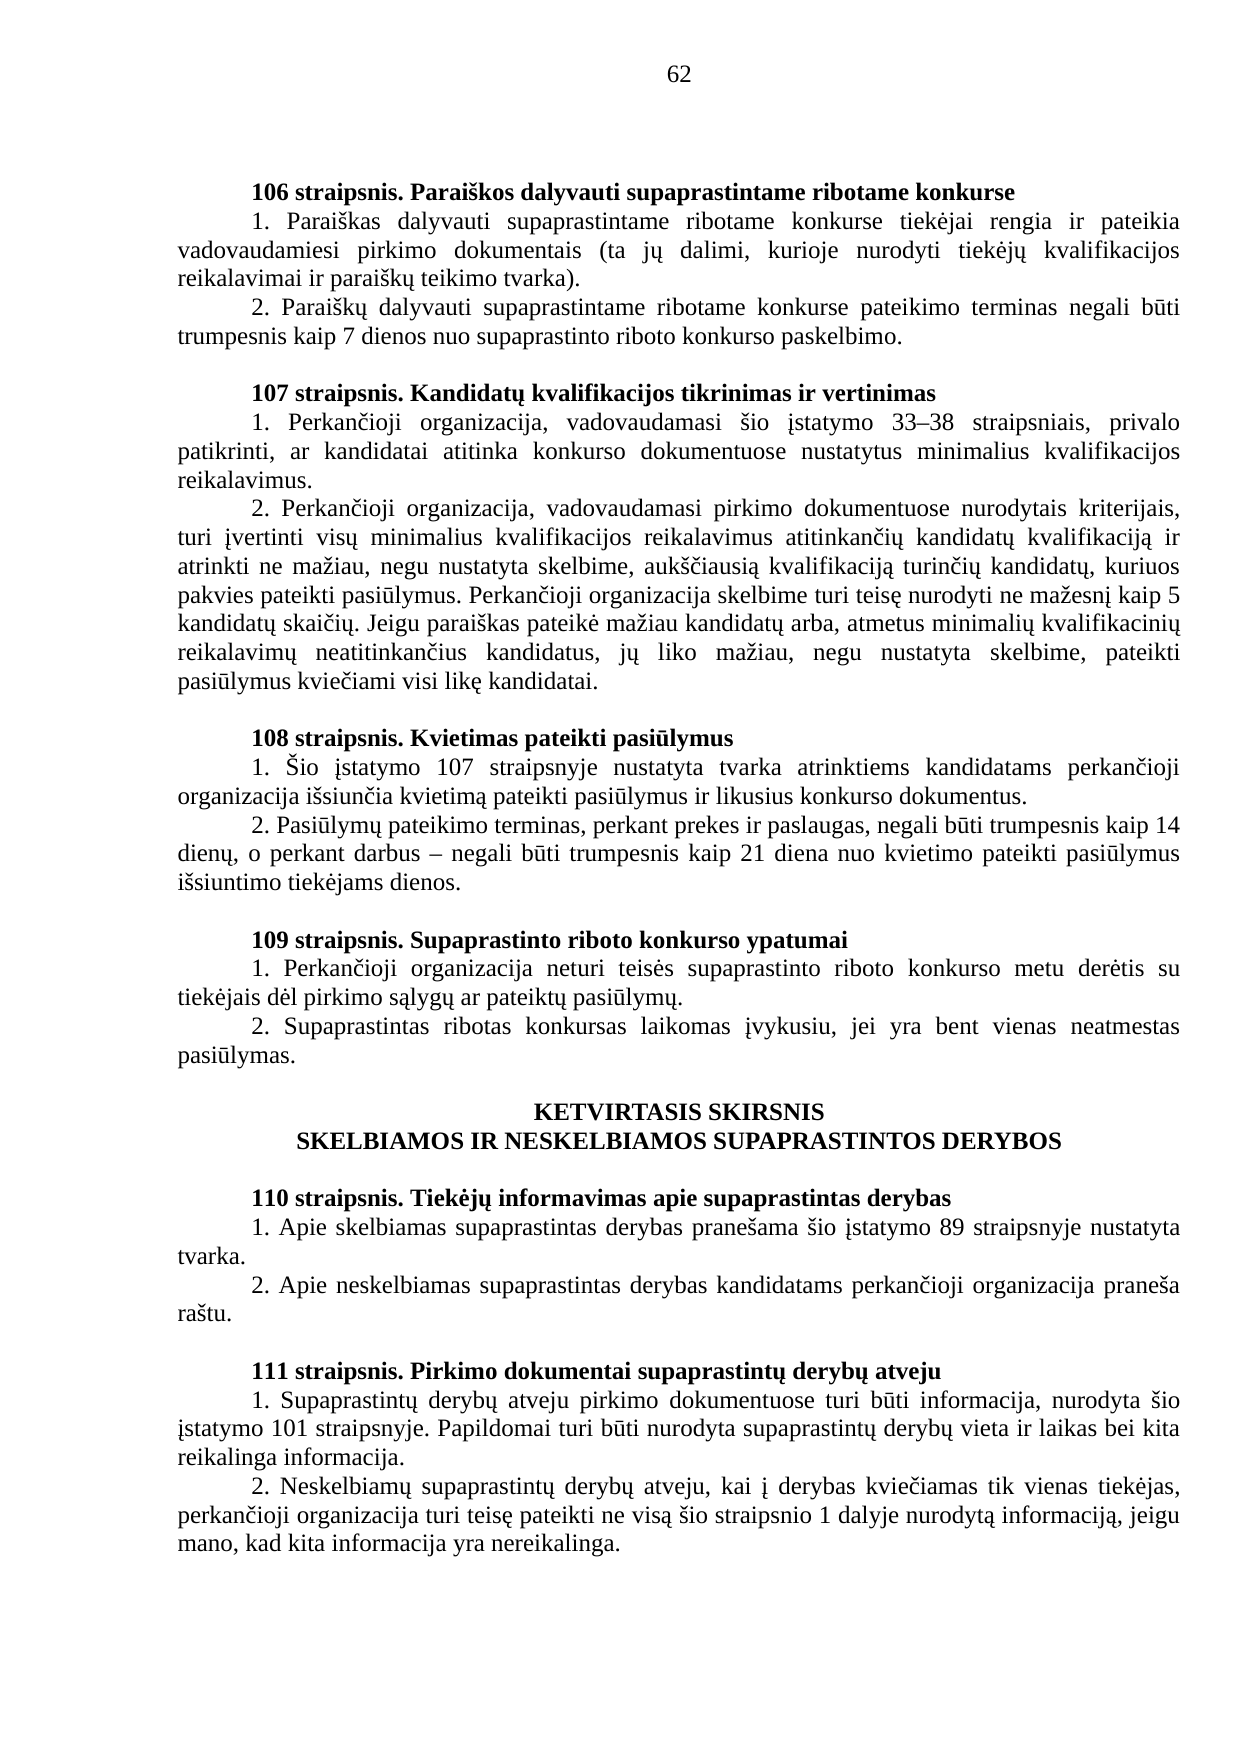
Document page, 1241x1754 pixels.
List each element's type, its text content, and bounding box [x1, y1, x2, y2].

text 2. Perkančioji organizacija, vadovaudamasi pirkimo dokumentuose nurodytais kriterijais, turi įvertinti visų minimalius kvalifikacijos reikalavimus atitinkančių kandidatų kvalifikaciją ir atrinkti ne mažiau, negu nustatyta skelbime, aukščiausią kvalifikaciją turinčių kandidatų, kuriuos pakvies pateikti pasiūlymus. Perkančioji organizacija skelbime turi teisę nurodyti ne mažesnį kaip 5 kandidatų skaičių. Jeigu paraiškas pateikė mažiau kandidatų arba, atmetus minimalių kvalifikacinių reikalavimų neatitinkančius kandidatus, jų liko mažiau, negu nustatyta skelbime, pateikti pasiūlymus kviečiami visi likę kandidatai. [177, 493, 1181, 695]
text 2. Apie neskelbiamas supaprastintas derybas kandidatams perkančioji organizacija praneša raštu. [177, 1270, 1181, 1327]
text 106 straipsnis. Paraiškos dalyvauti supaprastintame ribotame konkurse [177, 177, 1181, 206]
text skelbiamos ir neskelbiamos supaprastintos derybos [177, 1126, 1181, 1155]
text 2. Supaprastintas ribotas konkursas laikomas įvykusiu, jei yra bent vienas neatmestas pasiūlymas. [177, 1011, 1181, 1068]
text 110 straipsnis. Tiekėjų informavimas apie supaprastintas derybas [177, 1183, 1181, 1212]
text 109 straipsnis. Supaprastinto riboto konkurso ypatumai [177, 925, 1181, 953]
text 1. Supaprastintų derybų atveju pirkimo dokumentuose turi būti informacija, nurodyta šio įstatymo 101 straipsnyje. Papildomai turi būti nurodyta supaprastintų derybų vieta ir laikas bei kita reikalinga informacija. [177, 1385, 1181, 1471]
text 2. Pasiūlymų pateikimo terminas, perkant prekes ir paslaugas, negali būti trumpesnis kaip 14 dienų, o perkant darbus – negali būti trumpesnis kaip 21 diena nuo kvietimo pateikti pasiūlymus išsiuntimo tiekėjams dienos. [177, 810, 1181, 896]
text 107 straipsnis. Kandidatų kvalifikacijos tikrinimas ir vertinimas [177, 378, 1181, 407]
text 2. Paraiškų dalyvauti supaprastintame ribotame konkurse pateikimo terminas negali būti trumpesnis kaip 7 dienos nuo supaprastinto riboto konkurso paskelbimo. [177, 292, 1181, 350]
text 1. Paraiškas dalyvauti supaprastintame ribotame konkurse tiekėjai rengia ir pateikia vadovaudamiesi pirkimo dokumentais (ta jų dalimi, kurioje nurodyti tiekėjų kvalifikacijos reikalavimai ir paraiškų teikimo tvarka). [177, 206, 1181, 292]
text 1. Šio įstatymo 107 straipsnyje nustatyta tvarka atrinktiems kandidatams perkančioji organizacija išsiunčia kvietimą pateikti pasiūlymus ir likusius konkurso dokumentus. [177, 752, 1181, 810]
text KETVIRTASIS skirsnis [177, 1097, 1181, 1126]
text 2. Neskelbiamų supaprastintų derybų atveju, kai į derybas kviečiamas tik vienas tiekėjas, perkančioji organizacija turi teisę pateikti ne visą šio straipsnio 1 dalyje nurodytą informaciją, jeigu mano, kad kita informacija yra nereikalinga. [177, 1471, 1181, 1557]
text 111 straipsnis. Pirkimo dokumentai supaprastintų derybų atveju [177, 1356, 1181, 1385]
text 1. Perkančioji organizacija, vadovaudamasi šio įstatymo 33–38 straipsniais, privalo patikrinti, ar kandidatai atitinka konkurso dokumentuose nustatytus minimalius kvalifikacijos reikalavimus. [177, 407, 1181, 493]
text 108 straipsnis. Kvietimas pateikti pasiūlymus [177, 723, 1181, 752]
text 1. Perkančioji organizacija neturi teisės supaprastinto riboto konkurso metu derėtis su tiekėjais dėl pirkimo sąlygų ar pateiktų pasiūlymų. [177, 953, 1181, 1011]
text 1. Apie skelbiamas supaprastintas derybas pranešama šio įstatymo 89 straipsnyje nustatyta tvarka. [177, 1212, 1181, 1270]
